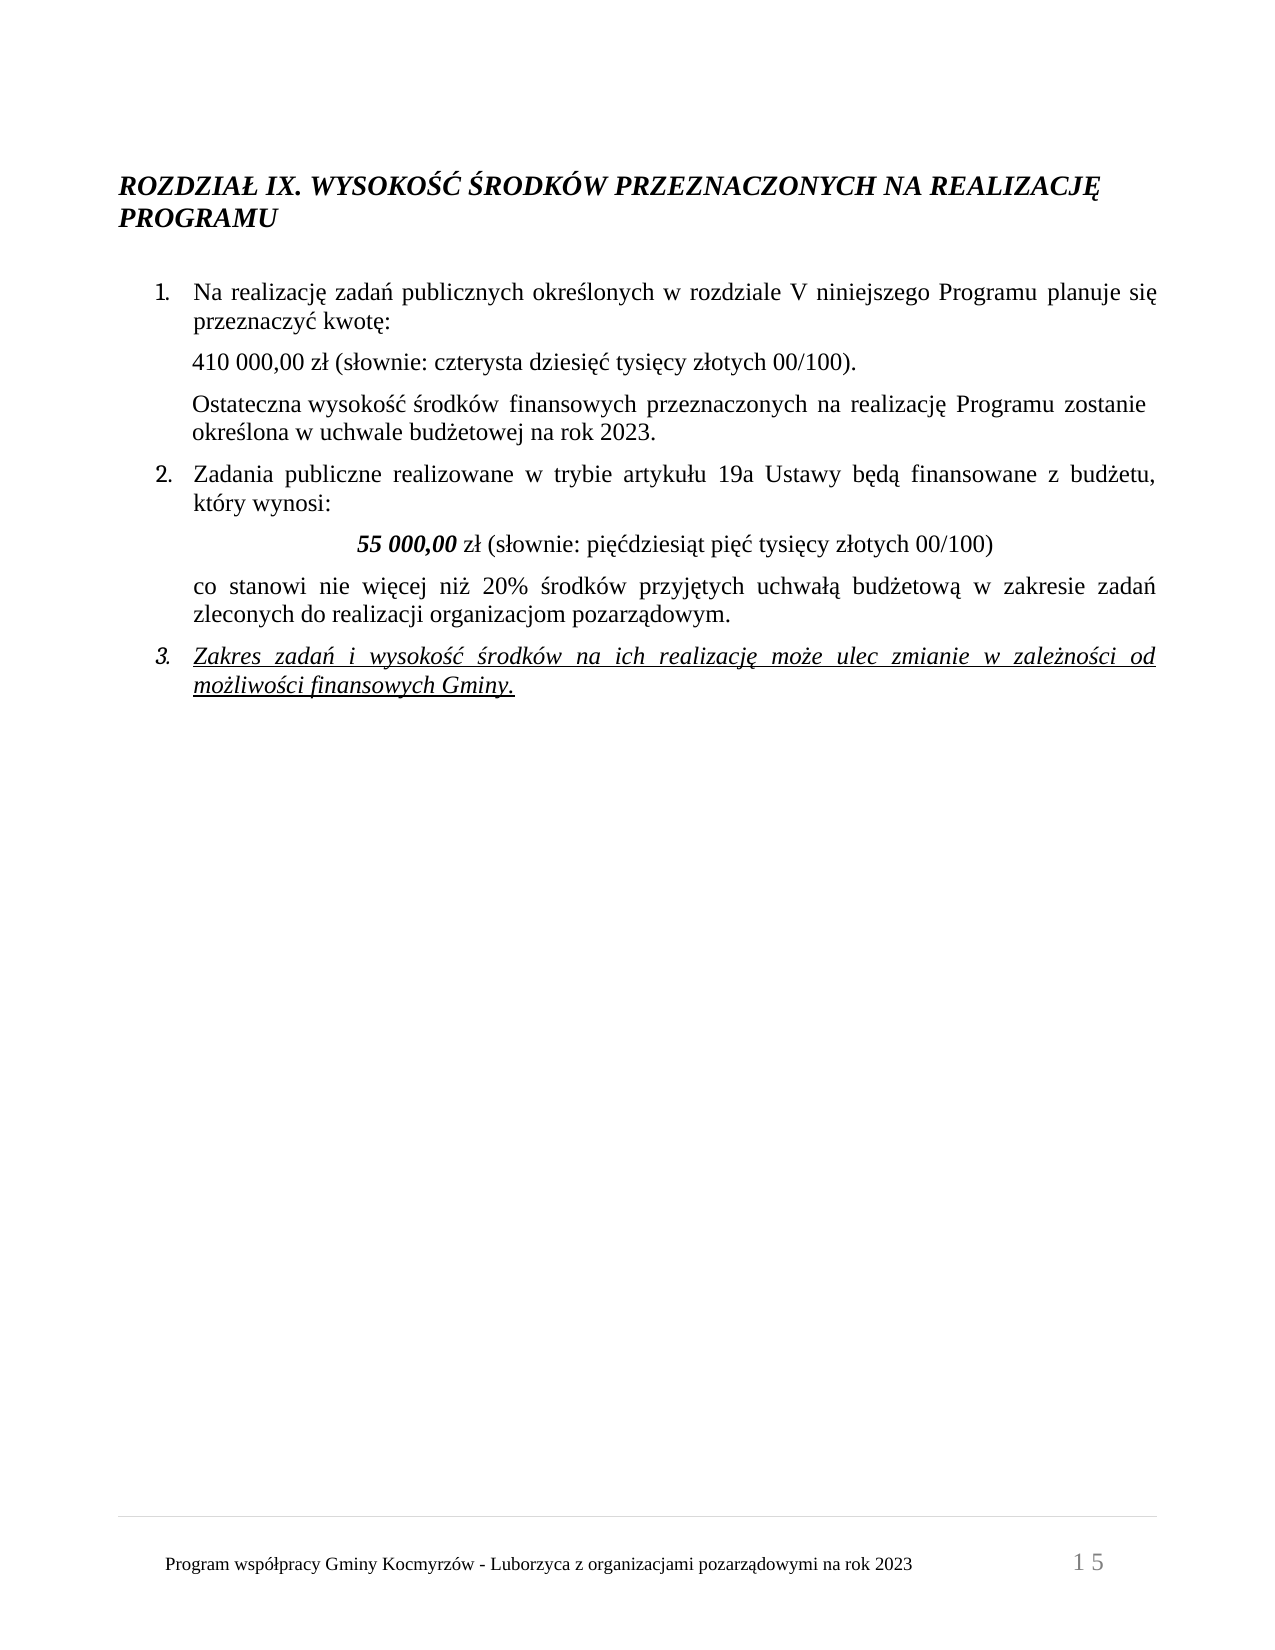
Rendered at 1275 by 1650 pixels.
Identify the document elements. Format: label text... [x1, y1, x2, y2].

text Ostateczna wysokość środków finansowych przeznaczonych na realizację Programu zostanie określona w uchwale budżetowej na rok 2023. [118, 389, 1157, 446]
list Na realizację zadań publicznych określonych w rozdziale V niniejszego Programu planuje się przeznaczyć kwotę: [156, 277, 1157, 335]
list Zakres zadań i wysokość środków na ich realizację może ulec zmianie w zależności od możliwości finansowych Gminy. [156, 641, 1157, 699]
list Zadania publiczne realizowane w trybie artykułu 19a Ustawy będą finansowane z budżetu, który wynosi: [156, 459, 1157, 517]
list 55 000,00 zł (słownie: pięćdziesiąt pięć tysięcy złotych 00/100) [156, 529, 1157, 558]
text 410 000,00 zł (słownie: czterysta dziesięć tysięcy złotych 00/100). [118, 347, 1157, 376]
subtitle ROZDZIAŁ IX. WYSOKOŚĆ ŚRODKÓW PRZEZNACZONYCH NA REALIZACJĘ PROGRAMU [118, 169, 1157, 234]
list co stanowi nie więcej niż 20% środków przyjętych uchwałą budżetową w zakresie zadań zleconych do realizacji organizacjom pozarządowym. [156, 571, 1157, 628]
